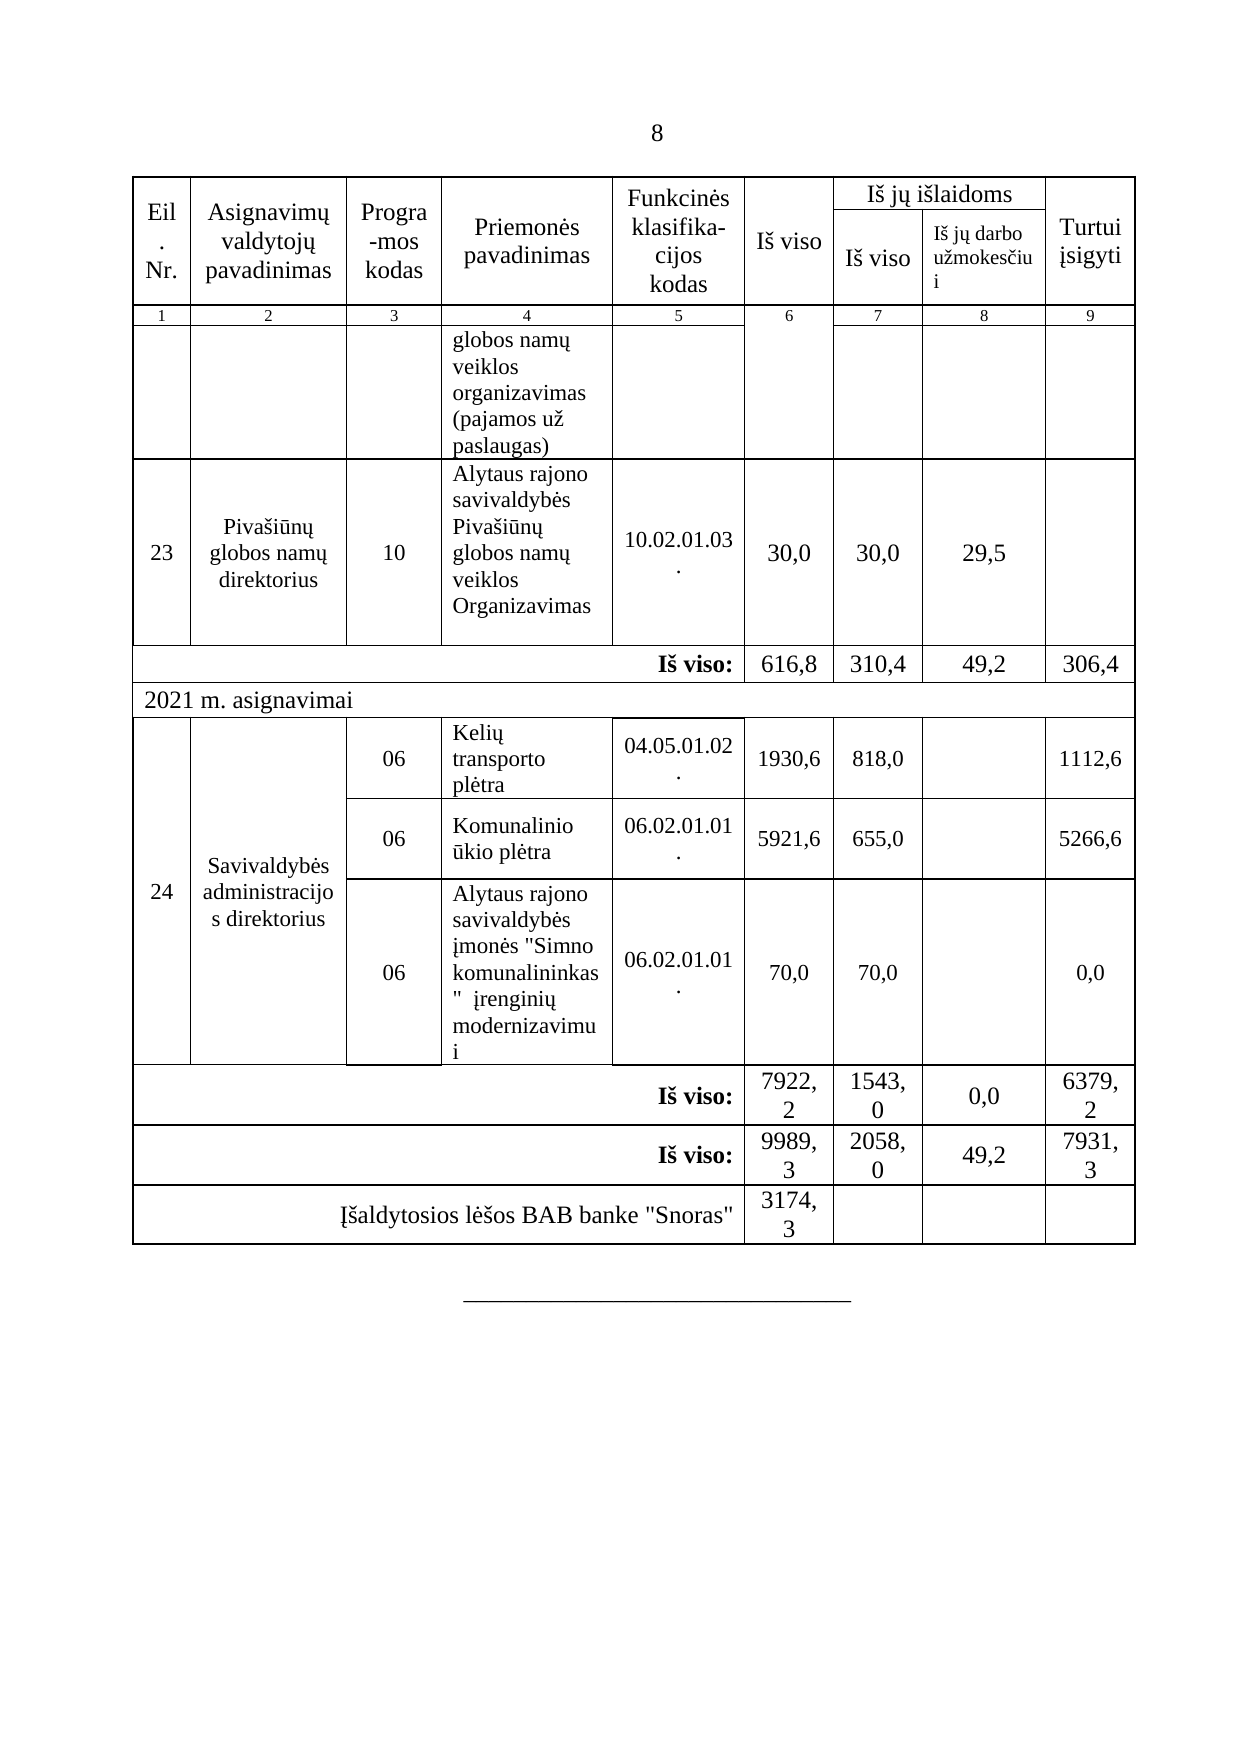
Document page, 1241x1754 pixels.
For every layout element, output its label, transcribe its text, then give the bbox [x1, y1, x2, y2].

table_cell 8 [923, 306, 1045, 325]
table_cell 06 [347, 799, 441, 878]
table_cell 1930,6 [745, 718, 833, 798]
text _______________________________ [133, 1276, 1181, 1305]
table_cell 49,2 [923, 1126, 1045, 1183]
table_cell 06.02.01.01. [613, 880, 744, 1064]
table_cell 2 [191, 306, 346, 325]
table_cell [1046, 1245, 1135, 1276]
table_cell 6379,2 [1046, 1066, 1134, 1124]
table_cell [745, 1245, 833, 1276]
table_cell 7 [834, 306, 922, 325]
table_cell [613, 326, 744, 458]
table_cell [923, 718, 1045, 798]
table_cell 306,4 [1046, 646, 1134, 682]
table_cell [347, 326, 441, 458]
table_header Eil. Nr. [134, 178, 190, 303]
table_cell [923, 799, 1045, 878]
table_cell [613, 1245, 744, 1276]
table_cell [1046, 1186, 1134, 1243]
table_cell 2021 m. asignavimai [133, 683, 1134, 717]
table_cell 9 [1046, 306, 1134, 325]
table_cell 5921,6 [745, 799, 833, 878]
table_cell Kelių transporto plėtra [442, 718, 612, 798]
table_cell 29,5 [923, 460, 1045, 645]
table_cell 49,2 [923, 646, 1045, 682]
table_cell 9989,3 [745, 1126, 833, 1183]
table_header Priemonės pavadinimas [442, 178, 612, 303]
table_cell globos namų veiklos organizavimas (pajamos už paslaugas) [442, 326, 612, 458]
table_header Turtui įsigyti [1046, 178, 1134, 303]
table_cell 1543,0 [834, 1066, 922, 1124]
table_cell [346, 1245, 441, 1276]
table_cell [191, 326, 346, 458]
table_cell Iš jų darbo užmokesčiui [923, 210, 1045, 303]
table_cell [923, 326, 1045, 458]
table_cell 0,0 [1046, 880, 1134, 1064]
table_header Iš viso [745, 178, 833, 303]
table_cell 23 [134, 460, 190, 645]
table_header Asignavimų valdytojų pavadinimas [191, 178, 346, 303]
table_cell [833, 1245, 922, 1276]
table_cell Alytaus rajono savivaldybės įmonės "Simno komunalininkas" įrenginių modernizavimui [442, 880, 612, 1064]
table_cell [834, 1186, 922, 1243]
table_cell 616,8 [745, 646, 833, 682]
table_cell [922, 1245, 1046, 1276]
table_cell Įšaldytosios lėšos BAB banke "Snoras" [134, 1186, 744, 1243]
table_cell 310,4 [834, 646, 922, 682]
table_cell Iš viso [834, 210, 922, 303]
table_cell [745, 325, 833, 458]
table_cell 0,0 [923, 1066, 1045, 1124]
table_cell 1112,6 [1046, 718, 1134, 798]
table_cell Pivašiūnų globos namų direktorius [191, 460, 346, 645]
table_cell [441, 1245, 612, 1276]
table_cell 3174,3 [745, 1186, 833, 1243]
table_header Iš jų išlaidoms [834, 178, 1045, 208]
table_cell 06 [347, 880, 441, 1064]
table_cell 7931,3 [1046, 1126, 1134, 1183]
table_header Progra-mos kodas [347, 178, 441, 303]
table_cell [133, 1245, 190, 1276]
table_cell Iš viso: [134, 1126, 744, 1183]
table_cell 7922,2 [745, 1066, 833, 1124]
table_cell [923, 1186, 1045, 1243]
table_cell 5266,6 [1046, 799, 1134, 878]
table_cell 3 [347, 306, 441, 325]
table_cell 30,0 [834, 460, 922, 645]
table_cell 70,0 [745, 880, 833, 1064]
table_header Funkcinės klasifika-cijos kodas [613, 178, 744, 303]
table_cell 818,0 [834, 718, 922, 798]
table_cell Iš viso: [134, 1065, 744, 1124]
table_cell [1046, 460, 1134, 645]
table_cell 4 [442, 306, 612, 325]
table_cell 24 [134, 718, 190, 1064]
table_cell 06 [347, 718, 441, 798]
table_cell 70,0 [834, 880, 922, 1064]
table_cell 10 [347, 460, 441, 645]
table_cell 30,0 [745, 460, 833, 645]
table_cell Komunalinio ūkio plėtra [442, 799, 612, 878]
table_cell [190, 1245, 346, 1276]
table_cell 04.05.01.02. [613, 719, 744, 798]
table_cell Alytaus rajono savivaldybės Pivašiūnų globos namų veiklos Organizavimas [442, 460, 612, 645]
table_cell Savivaldybės administracijos direktorius [191, 718, 346, 1064]
table_cell 10.02.01.03. [613, 460, 744, 645]
table_cell [134, 326, 190, 458]
table_cell [1046, 326, 1134, 458]
table_cell [834, 326, 922, 458]
table_cell 2058,0 [834, 1126, 922, 1183]
table_cell 06.02.01.01. [613, 799, 744, 878]
table_cell 655,0 [834, 799, 922, 878]
table_cell [923, 880, 1045, 1064]
table_cell 1 [134, 306, 190, 325]
table_cell 5 [613, 306, 744, 325]
table_cell Iš viso: [133, 646, 744, 682]
table_cell 6 [745, 306, 833, 325]
